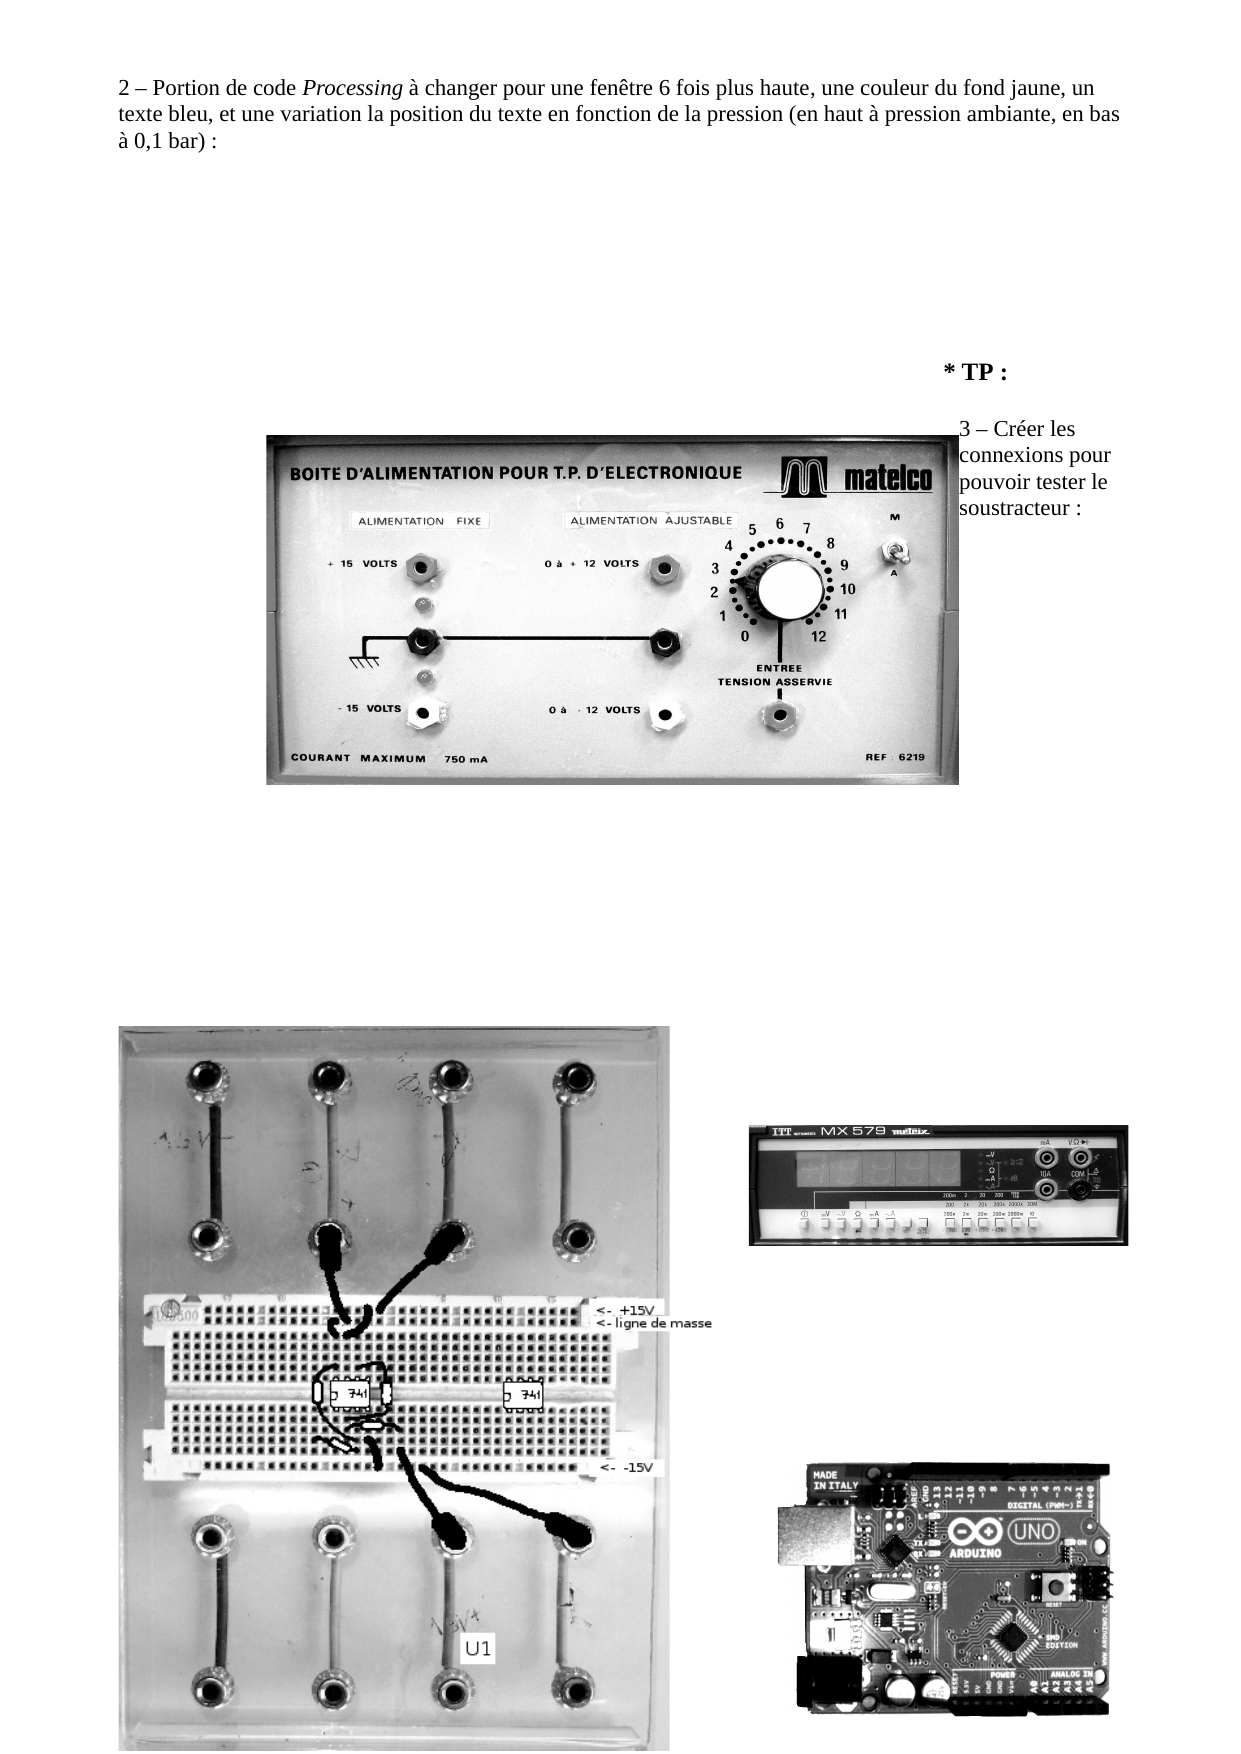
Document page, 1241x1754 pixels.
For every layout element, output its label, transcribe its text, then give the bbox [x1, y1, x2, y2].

text 2 – Portion de code Processing à changer pour une fenêtre 6 fois plus haute, une couleur du fond jaune, un texte bleu, et une variation la position du texte en fonction de la pression (en haut à pression ambiante, en bas à 0,1 bar) : [118, 74, 1122, 153]
picture [118, 1026, 718, 1751]
picture [748, 1125, 1129, 1246]
picture [266, 435, 959, 785]
text 3 – Créer les connexions pour pouvoir tester le soustracteur : [118, 415, 1122, 521]
picture [777, 1461, 1115, 1718]
text * TP : [118, 357, 1122, 386]
